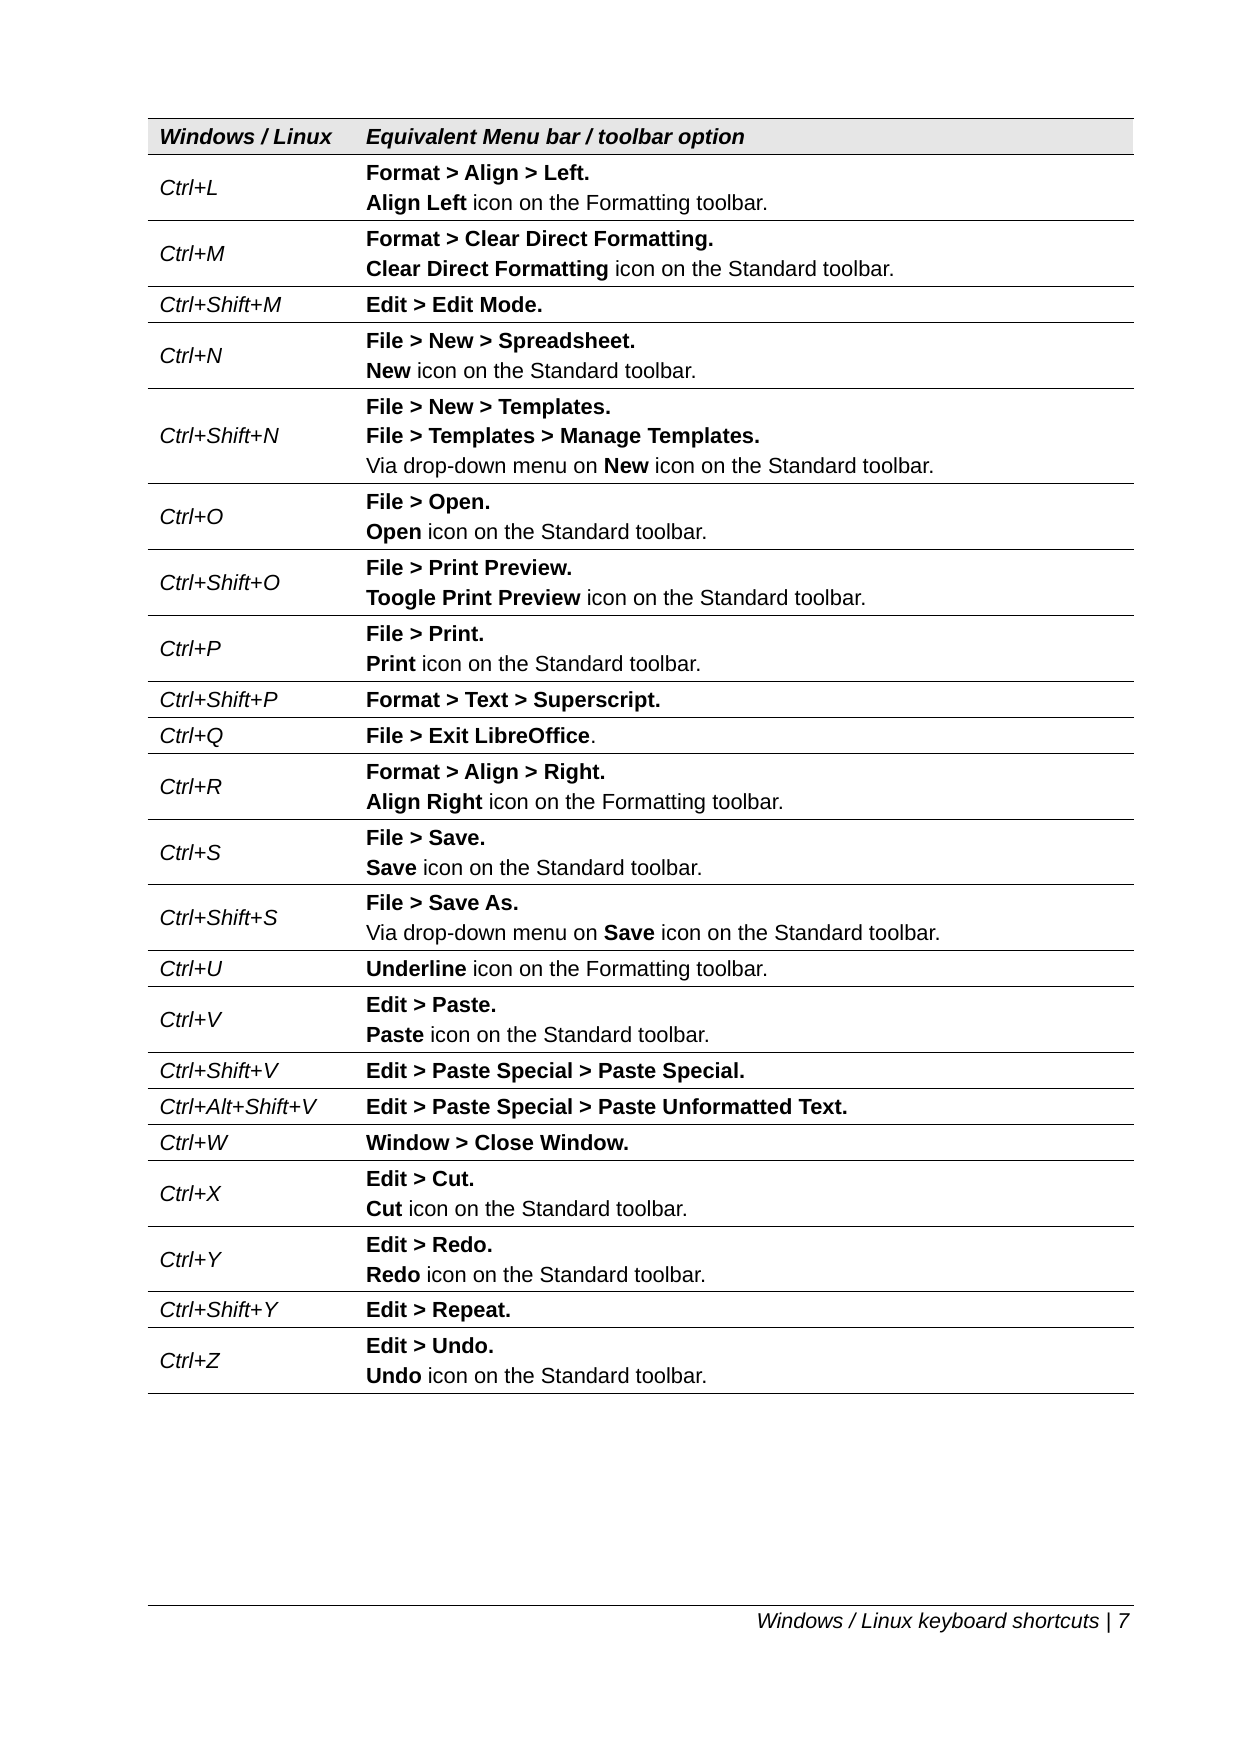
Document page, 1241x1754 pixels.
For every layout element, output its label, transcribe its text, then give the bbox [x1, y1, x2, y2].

table_cell Edit > Paste Special > Paste Special. [354, 1053, 1133, 1088]
table_cell Ctrl+L [148, 155, 354, 220]
table_cell File > New > Spreadsheet. New icon on the Standard toolbar. [354, 323, 1133, 387]
table_cell Ctrl+N [148, 323, 354, 387]
table_cell Ctrl+U [148, 951, 354, 986]
table_cell Ctrl+X [148, 1161, 354, 1226]
table_cell Edit > Undo. Undo icon on the Standard toolbar. [354, 1328, 1133, 1393]
table_cell Ctrl+Z [148, 1328, 354, 1393]
table_header Windows / Linux [148, 119, 354, 154]
table_cell Ctrl+Shift+Y [148, 1292, 354, 1327]
table_cell Format > Align > Left. Align Left icon on the Formatting toolbar. [354, 155, 1133, 220]
table_cell File > Save. Save icon on the Standard toolbar. [354, 820, 1133, 884]
table_cell Edit > Repeat. [354, 1292, 1133, 1327]
table_cell Edit > Cut. Cut icon on the Standard toolbar. [354, 1161, 1133, 1226]
table_cell Ctrl+Shift+O [148, 550, 354, 615]
table_cell File > Save As. Via drop-down menu on Save icon on the Standard toolbar. [354, 885, 1133, 950]
table_cell File > Print. Print icon on the Standard toolbar. [354, 616, 1133, 681]
table_cell Ctrl+Shift+N [148, 389, 354, 483]
table_cell Ctrl+Y [148, 1227, 354, 1291]
table_cell Edit > Edit Mode. [354, 287, 1133, 322]
table_cell Ctrl+Shift+P [148, 682, 354, 717]
table_cell File > Print Preview. Toogle Print Preview icon on the Standard toolbar. [354, 550, 1133, 615]
table_cell Ctrl+Shift+S [148, 885, 354, 950]
table_cell Ctrl+Shift+M [148, 287, 354, 322]
table_header Equivalent Menu bar / toolbar option [354, 119, 1133, 154]
table_cell Window > Close Window. [354, 1125, 1133, 1160]
table_cell Edit > Redo. Redo icon on the Standard toolbar. [354, 1227, 1133, 1291]
table_cell Format > Text > Superscript. [354, 682, 1133, 717]
table_cell Ctrl+O [148, 484, 354, 549]
table_cell Edit > Paste. Paste icon on the Standard toolbar. [354, 987, 1133, 1052]
table_cell Ctrl+Alt+Shift+V [148, 1089, 354, 1124]
table_cell Ctrl+Q [148, 718, 354, 753]
table_cell Ctrl+Shift+V [148, 1053, 354, 1088]
table_cell Ctrl+P [148, 616, 354, 681]
table_cell File > Exit LibreOffice. [354, 718, 1133, 753]
table_cell Edit > Paste Special > Paste Unformatted Text. [354, 1089, 1133, 1124]
table_cell Ctrl+V [148, 987, 354, 1052]
table_cell Ctrl+M [148, 221, 354, 286]
table_cell Format > Align > Right. Align Right icon on the Formatting toolbar. [354, 754, 1133, 818]
table_cell Ctrl+R [148, 754, 354, 818]
table_cell Format > Clear Direct Formatting. Clear Direct Formatting icon on the Standard toolbar. [354, 221, 1133, 286]
table_cell File > New > Templates. File > Templates > Manage Templates. Via drop-down menu on New icon on the Standard toolbar. [354, 389, 1133, 483]
table_cell Underline icon on the Formatting toolbar. [354, 951, 1133, 986]
table_cell Ctrl+W [148, 1125, 354, 1160]
table_cell File > Open. Open icon on the Standard toolbar. [354, 484, 1133, 549]
table_cell Ctrl+S [148, 820, 354, 884]
